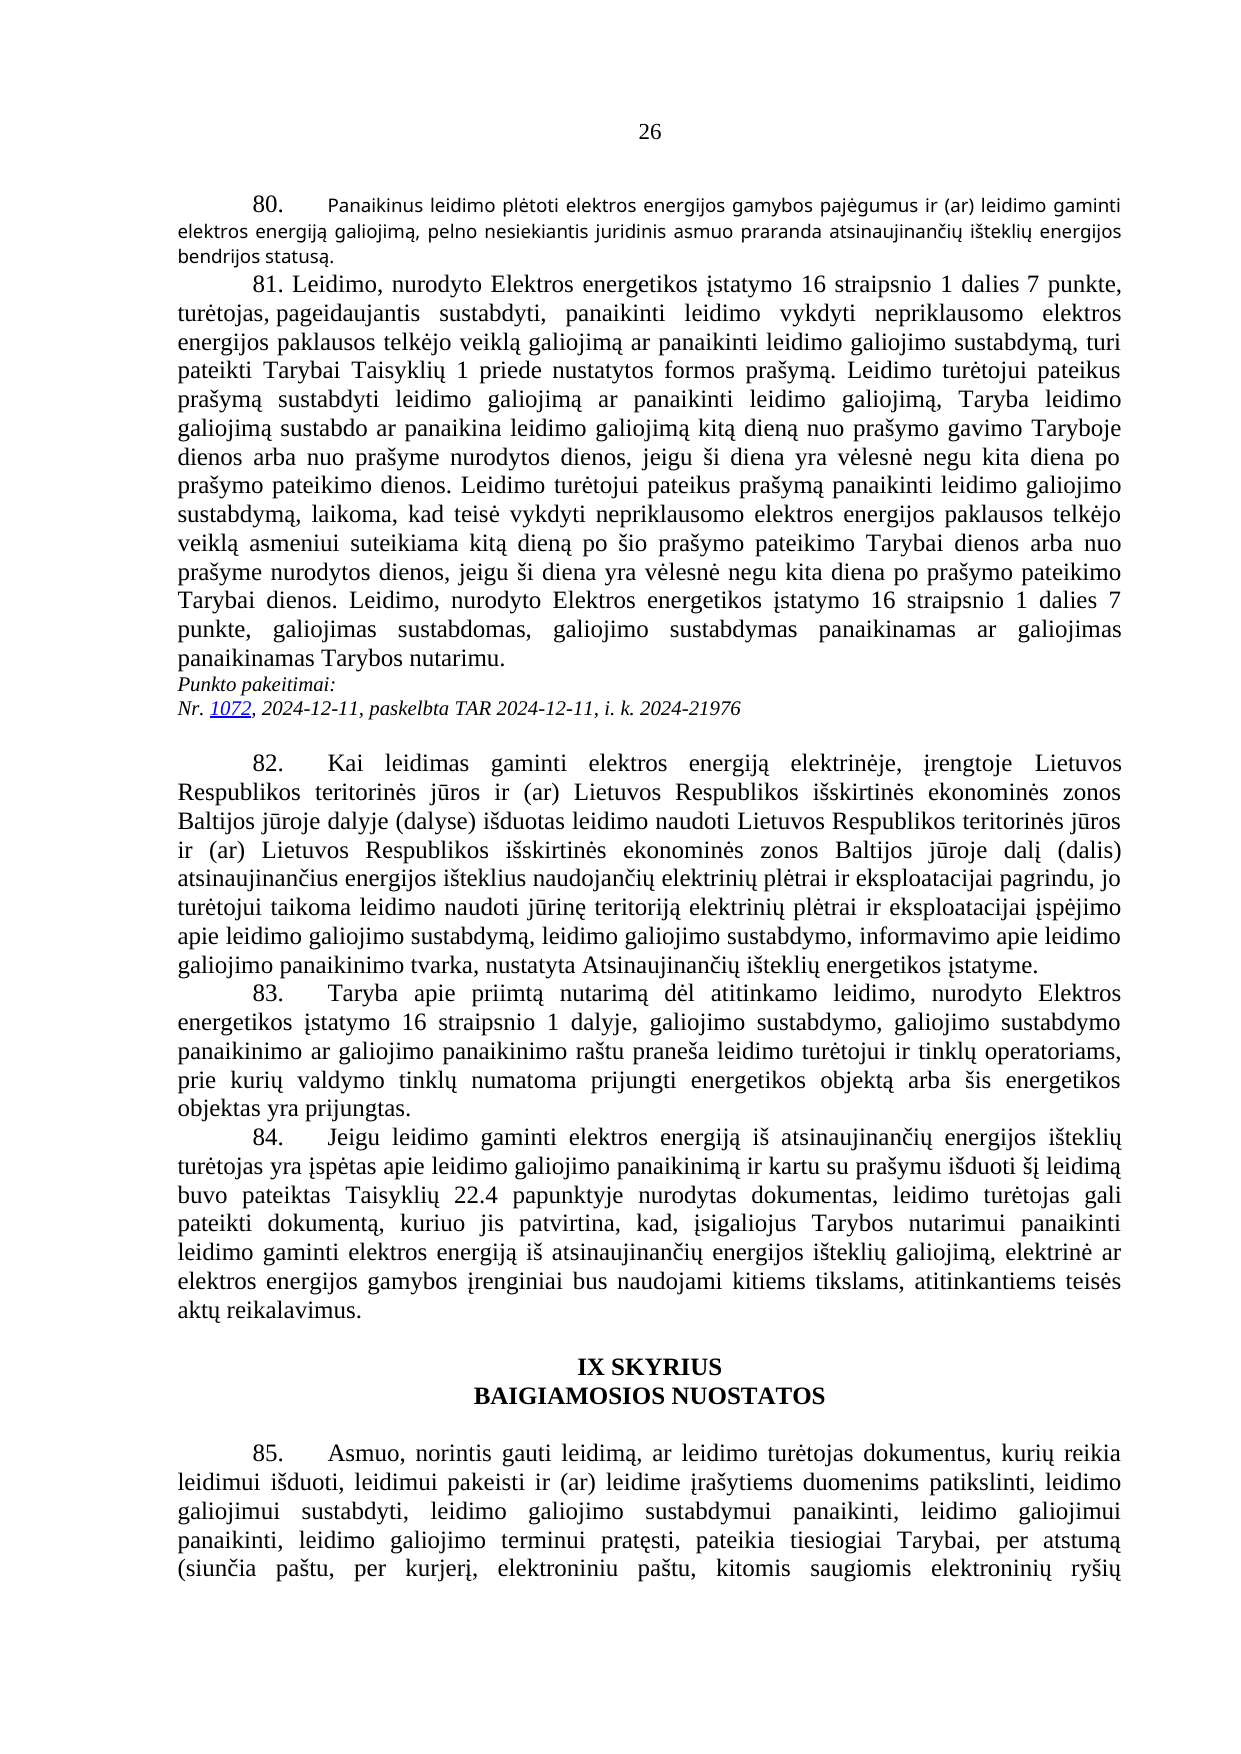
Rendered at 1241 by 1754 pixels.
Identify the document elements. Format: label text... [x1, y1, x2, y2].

text 80. Panaikinus leidimo plėtoti elektros energijos gamybos pajėgumus ir (ar) leidimo gaminti elektros energiją galiojimą, pelno nesiekiantis juridinis asmuo praranda atsinaujinančių išteklių energijos bendrijos statusą. [177, 189, 1122, 269]
text 84. Jeigu leidimo gaminti elektros energiją iš atsinaujinančių energijos išteklių turėtojas yra įspėtas apie leidimo galiojimo panaikinimą ir kartu su prašymu išduoti šį leidimą buvo pateiktas Taisyklių 22.4 papunktyje nurodytas dokumentas, leidimo turėtojas gali pateikti dokumentą, kuriuo jis patvirtina, kad, įsigaliojus Tarybos nutarimui panaikinti leidimo gaminti elektros energiją iš atsinaujinančių energijos išteklių galiojimą, elektrinė ar elektros energijos gamybos įrenginiai bus naudojami kitiems tikslams, atitinkantiems teisės aktų reikalavimus. [177, 1122, 1122, 1323]
text 82. Kai leidimas gaminti elektros energiją elektrinėje, įrengtoje Lietuvos Respublikos teritorinės jūros ir (ar) Lietuvos Respublikos išskirtinės ekonominės zonos Baltijos jūroje dalyje (dalyse) išduotas leidimo naudoti Lietuvos Respublikos teritorinės jūros ir (ar) Lietuvos Respublikos išskirtinės ekonominės zonos Baltijos jūroje dalį (dalis) atsinaujinančius energijos išteklius naudojančių elektrinių plėtrai ir eksploatacijai pagrindu, jo turėtojui taikoma leidimo naudoti jūrinę teritoriją elektrinių plėtrai ir eksploatacijai įspėjimo apie leidimo galiojimo sustabdymą, leidimo galiojimo sustabdymo, informavimo apie leidimo galiojimo panaikinimo tvarka, nustatyta Atsinaujinančių išteklių energetikos įstatyme. [177, 748, 1122, 978]
text IX SKYRIUS [177, 1352, 1122, 1381]
text 85. Asmuo, norintis gauti leidimą, ar leidimo turėtojas dokumentus, kurių reikia leidimui išduoti, leidimui pakeisti ir (ar) leidime įrašytiems duomenims patikslinti, leidimo galiojimui sustabdyti, leidimo galiojimo sustabdymui panaikinti, leidimo galiojimui panaikinti, leidimo galiojimo terminui pratęsti, pateikia tiesiogiai Tarybai, per atstumą (siunčia paštu, per kurjerį, elektroniniu paštu, kitomis saugiomis elektroninių ryšių [177, 1438, 1122, 1582]
text 81. Leidimo, nurodyto Elektros energetikos įstatymo 16 straipsnio 1 dalies 7 punkte, turėtojas, pageidaujantis sustabdyti, panaikinti leidimo vykdyti nepriklausomo elektros energijos paklausos telkėjo veiklą galiojimą ar panaikinti leidimo galiojimo sustabdymą, turi pateikti Tarybai Taisyklių 1 priede nustatytos formos prašymą. Leidimo turėtojui pateikus prašymą sustabdyti leidimo galiojimą ar panaikinti leidimo galiojimą, Taryba leidimo galiojimą sustabdo ar panaikina leidimo galiojimą kitą dieną nuo prašymo gavimo Taryboje dienos arba nuo prašyme nurodytos dienos, jeigu ši diena yra vėlesnė negu kita diena po prašymo pateikimo dienos. Leidimo turėtojui pateikus prašymą panaikinti leidimo galiojimo sustabdymą, laikoma, kad teisė vykdyti nepriklausomo elektros energijos paklausos telkėjo veiklą asmeniui suteikiama kitą dieną po šio prašymo pateikimo Tarybai dienos arba nuo prašyme nurodytos dienos, jeigu ši diena yra vėlesnė negu kita diena po prašymo pateikimo Tarybai dienos. Leidimo, nurodyto Elektros energetikos įstatymo 16 straipsnio 1 dalies 7 punkte, galiojimas sustabdomas, galiojimo sustabdymas panaikinamas ar galiojimas panaikinamas Tarybos nutarimu. [177, 269, 1122, 672]
text Nr. 1072, 2024-12-11, paskelbta TAR 2024-12-11, i. k. 2024-21976 [177, 696, 1122, 720]
text 83. Taryba apie priimtą nutarimą dėl atitinkamo leidimo, nurodyto Elektros energetikos įstatymo 16 straipsnio 1 dalyje, galiojimo sustabdymo, galiojimo sustabdymo panaikinimo ar galiojimo panaikinimo raštu praneša leidimo turėtojui ir tinklų operatoriams, prie kurių valdymo tinklų numatoma prijungti energetikos objektą arba šis energetikos objektas yra prijungtas. [177, 978, 1122, 1122]
text BAIGIAMOSIOS NUOSTATOS [177, 1381, 1122, 1410]
text Punkto pakeitimai: [177, 672, 1122, 696]
